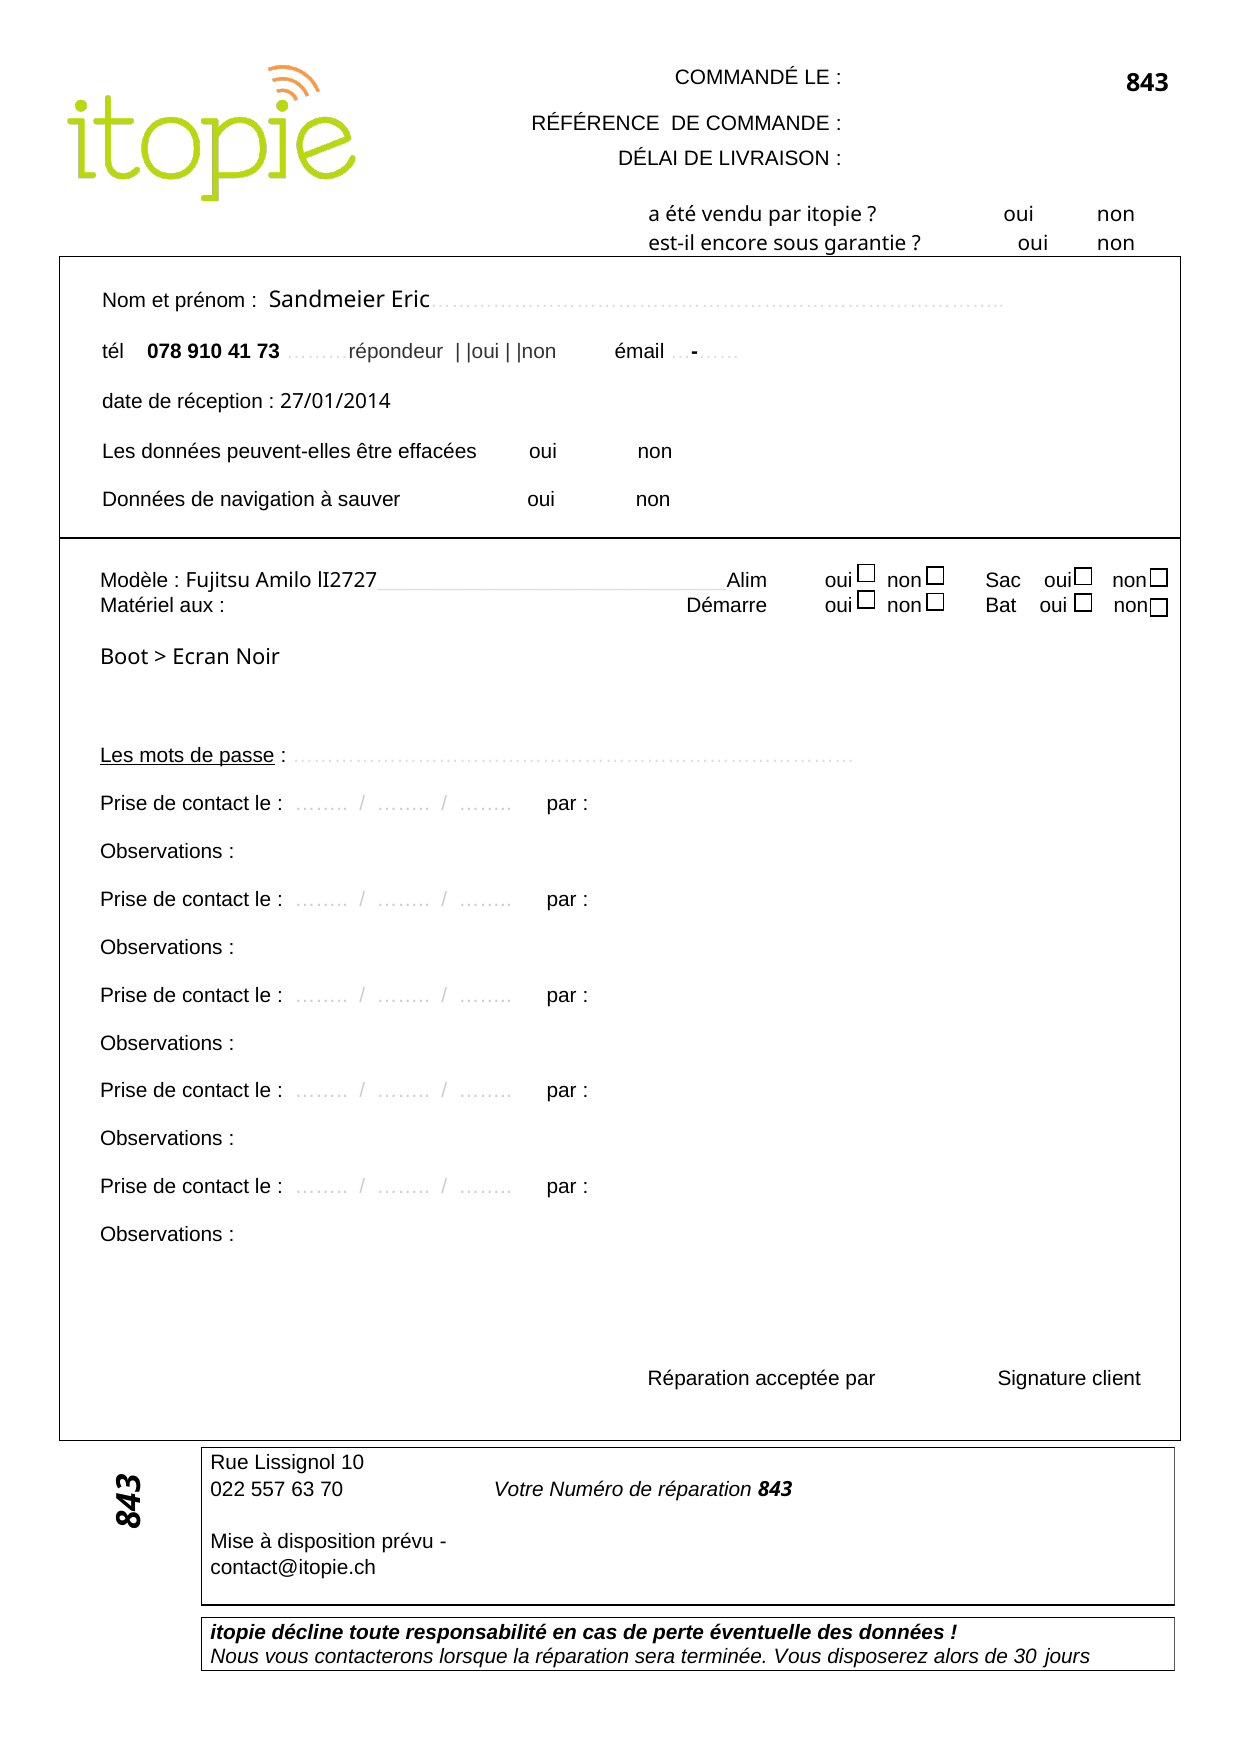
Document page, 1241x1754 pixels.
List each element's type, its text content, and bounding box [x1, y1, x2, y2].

text Observations : [60, 836, 1180, 863]
text Prise de contact le : …….. / …….. / …….. par : [60, 979, 1180, 1006]
text Observations : [60, 931, 1180, 958]
text est-il encore sous garantie ? oui non [59, 228, 1181, 256]
picture [67, 65, 356, 201]
table_header 843 [59, 1441, 195, 1677]
text Données de navigation à sauver oui non [60, 484, 1180, 511]
table_cell itopie décline toute responsabilité en cas de perte éventuelle des données ! Nous vous contacterons lorsque la réparation sera terminée. Vous disposerez alors de 30 jours [195, 1611, 1180, 1677]
table_cell [847, 140, 1180, 175]
table_cell RÉFÉRENCE DE COMMANDE : [490, 105, 847, 140]
table_header COMMANDÉ LE : [490, 59, 847, 104]
table_cell [847, 105, 1180, 140]
text Observations : [60, 1219, 1180, 1246]
text Matériel aux : Démarre oui non Bat oui non [60, 590, 1180, 617]
table_header 843 [847, 59, 1180, 104]
text Réparation acceptée par Signature client [60, 1363, 1180, 1390]
text Modèle : Fujitsu Amilo lI2727 Alim oui non Sac oui non [948, 562, 1180, 590]
text Modèle : Fujitsu Amilo lI2727 Alim oui non Sac oui non [60, 562, 856, 590]
text Modèle : Fujitsu Amilo lI2727 Alim oui non Sac oui non [879, 562, 925, 590]
text Boot > Ecran Noir [60, 638, 1180, 671]
text Observations : [60, 1027, 1180, 1054]
table_header Rue Lissignol 10 022 557 63 70 Votre Numéro de réparation 843 Mise à disposition prévu - contact@itopie.ch [195, 1441, 1180, 1611]
text Prise de contact le : …….. / …….. / …….. par : [60, 788, 1180, 815]
text a été vendu par itopie ? oui non [59, 199, 1181, 228]
text Observations : [60, 1123, 1180, 1150]
text Prise de contact le : …….. / …….. / …….. par : [60, 1075, 1180, 1102]
text Les données peuvent-elles être effacées oui non [60, 436, 1180, 463]
text Nom et prénom : Sandmeier Eric……………………………………………………………………….. [60, 280, 1180, 314]
table_cell DÉLAI DE LIVRAISON : [490, 140, 847, 175]
text Prise de contact le : …….. / …….. / …….. par : [60, 1171, 1180, 1198]
text date de réception : 27/01/2014 [60, 383, 1180, 415]
text Les mots de passe : ……………………………………………………………………… [60, 740, 1180, 767]
text Prise de contact le : …….. / …….. / …….. par : [60, 883, 1180, 911]
text tél 078 910 41 73 ………répondeur | |oui | |non émail …-…… [60, 335, 1180, 362]
